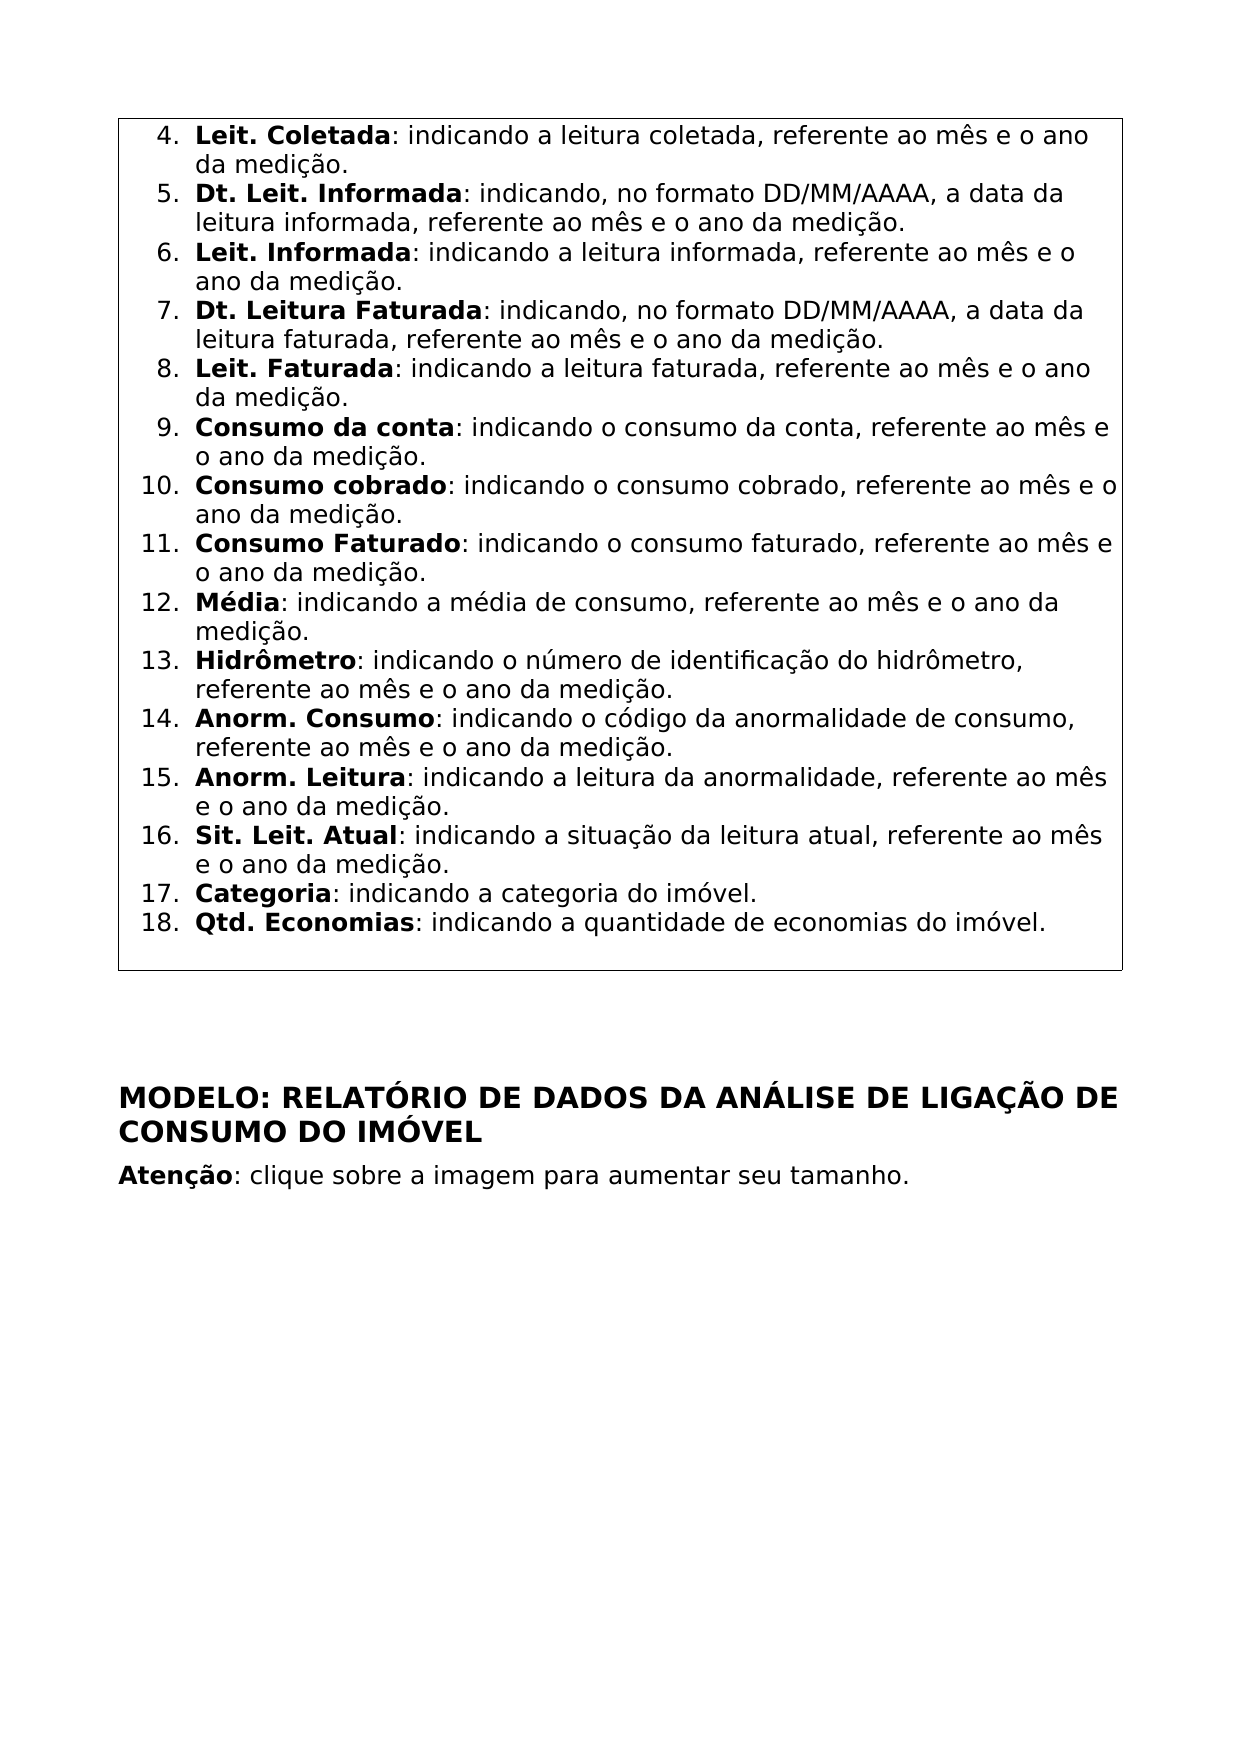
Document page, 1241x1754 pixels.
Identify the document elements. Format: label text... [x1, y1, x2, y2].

text Atenção: clique sobre a imagem para aumentar seu tamanho. [118, 1161, 1122, 1191]
table_header Clicando no ícone do quadro Histórico de Medição e Consumo da Ligação de Água o sistema visualiza o relatório acima para impressão, contendo as seguintes colunas: Mês/Ano: indicando o mês e o ano da medição, no formato MM/AAAA. Leit.Conta: indicando a leitura da conta referente, no mês e no ano da medição. Leit. Anterior: indicando a leitura anterior, referente ao mês e o ano da medição.. Leit. Coletada: indicando a leitura coletada, referente ao mês e o ano da medição. Dt. Leit. Informada: indicando, no formato DD/MM/AAAA, a data da leitura informada, referente ao mês e o ano da medição. Leit. Informada: indicando a leitura informada, referente ao mês e o ano da medição. Dt. Leitura Faturada: indicando, no formato DD/MM/AAAA, a data da leitura faturada, referente ao mês e o ano da medição. Leit. Faturada: indicando a leitura faturada, referente ao mês e o ano da medição. Consumo da conta: indicando o consumo da conta, referente ao mês e o ano da medição. Consumo cobrado: indicando o consumo cobrado, referente ao mês e o ano da medição. Consumo Faturado: indicando o consumo faturado, referente ao mês e o ano da medição. Média: indicando a média de consumo, referente ao mês e o ano da medição. Hidrômetro: indicando o número de identificação do hidrômetro, referente ao mês e o ano da medição. Anorm. Consumo: indicando o código da anormalidade de consumo, referente ao mês e o ano da medição. Anorm. Leitura: indicando a leitura da anormalidade, referente ao mês e o ano da medição. Sit. Leit. Atual: indicando a situação da leitura atual, referente ao mês e o ano da medição. Categoria: indicando a categoria do imóvel. Qtd. Economias: indicando a quantidade de economias do imóvel. [119, 119, 1122, 970]
subtitle MODELO: RELATÓRIO DE DADOS DA ANÁLISE DE LIGAÇÃO DE CONSUMO DO IMÓVEL [118, 1081, 1122, 1149]
